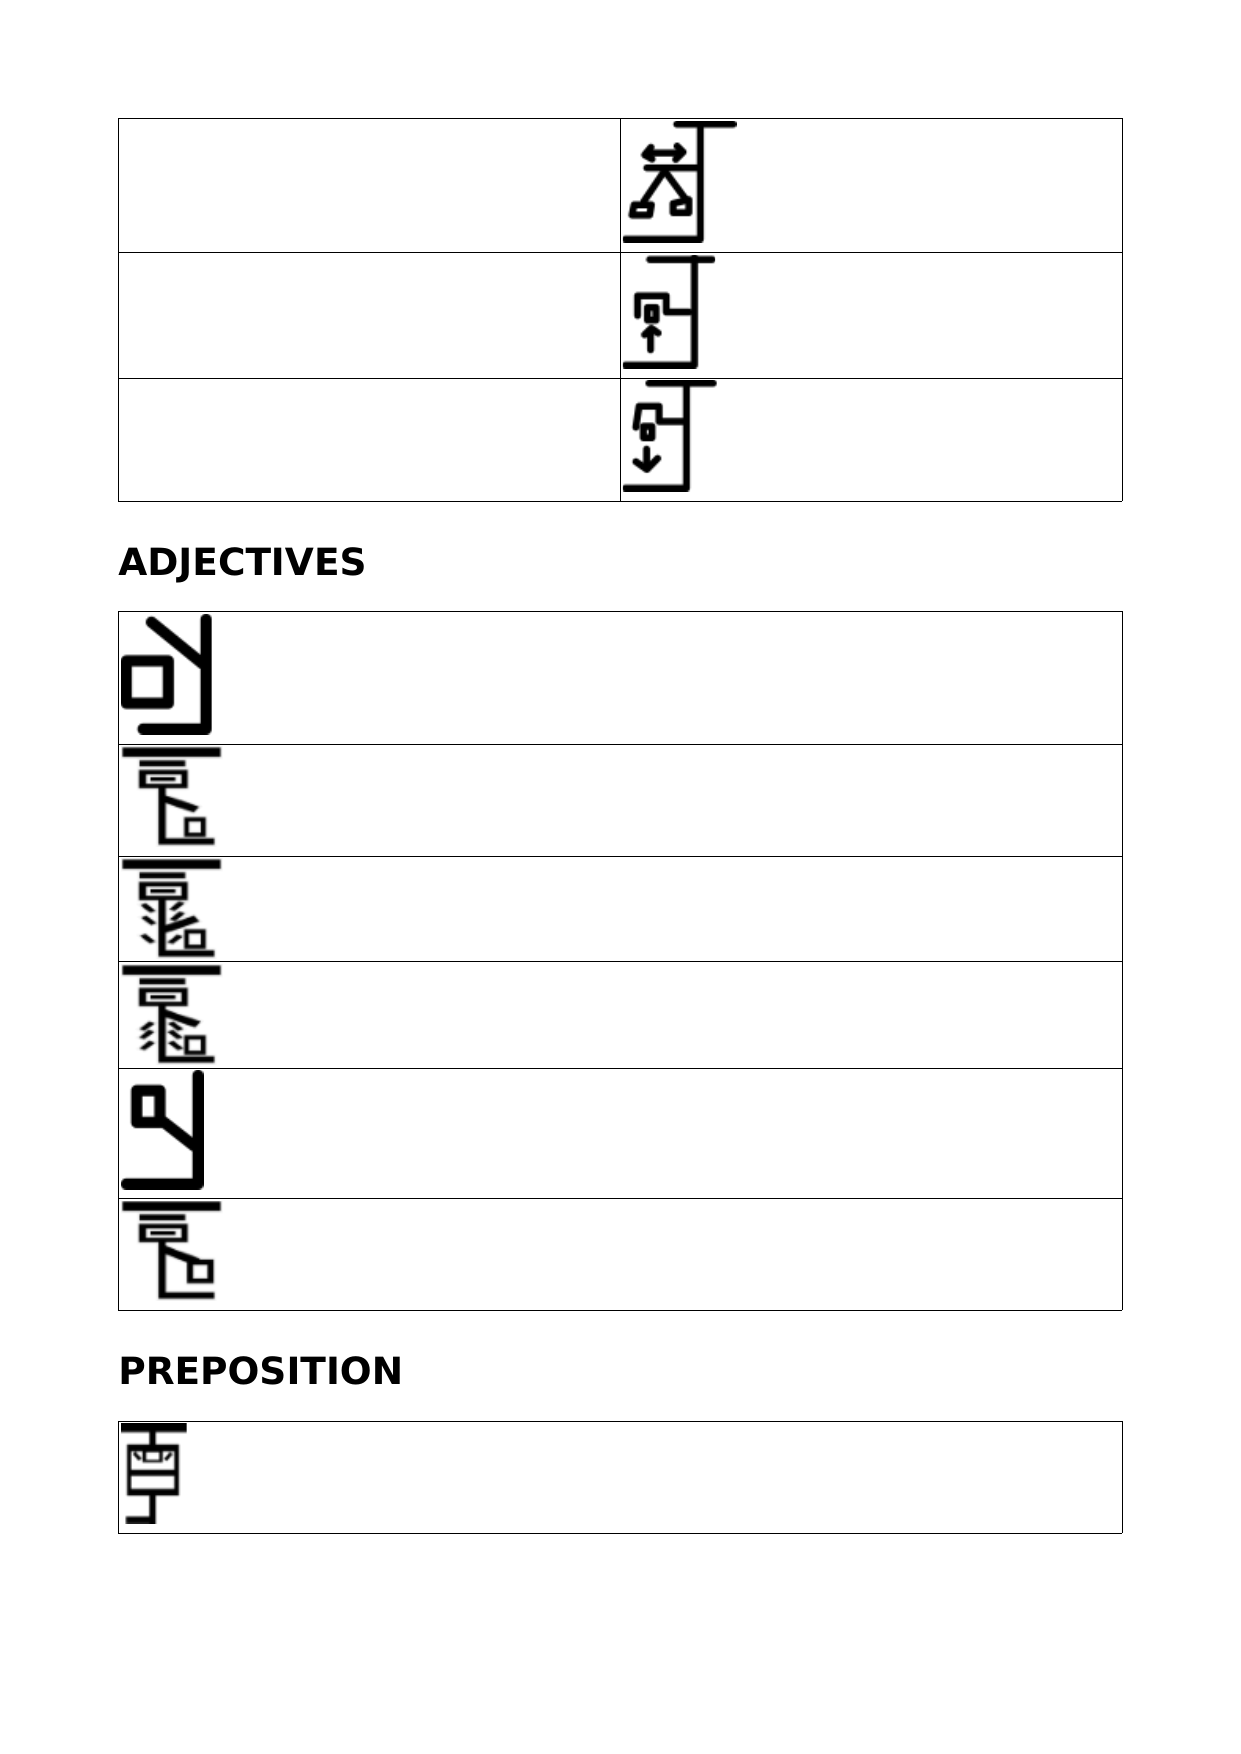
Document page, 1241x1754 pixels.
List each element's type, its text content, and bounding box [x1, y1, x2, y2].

table_cell [119, 379, 620, 501]
picture [121, 964, 223, 1065]
picture [121, 1423, 187, 1524]
picture [121, 746, 223, 847]
picture [622, 255, 715, 369]
picture [622, 121, 737, 243]
table_cell [119, 745, 1122, 856]
table_cell [119, 962, 1122, 1067]
table_cell [621, 119, 1122, 252]
picture [121, 858, 223, 959]
picture [121, 614, 212, 735]
table_header [119, 612, 1122, 744]
table_cell [119, 857, 1122, 961]
table_cell [621, 253, 1122, 378]
table_cell [119, 1069, 1122, 1198]
table_header [119, 1422, 1122, 1533]
table_cell [119, 119, 620, 252]
picture [121, 1070, 204, 1190]
table_cell [119, 253, 620, 378]
subtitle ADJECTIVES [118, 541, 1122, 584]
picture [622, 380, 717, 492]
subtitle PREPOSITION [118, 1350, 1122, 1393]
picture [121, 1201, 223, 1301]
table_cell [621, 379, 1122, 501]
table_cell [119, 1199, 1122, 1310]
